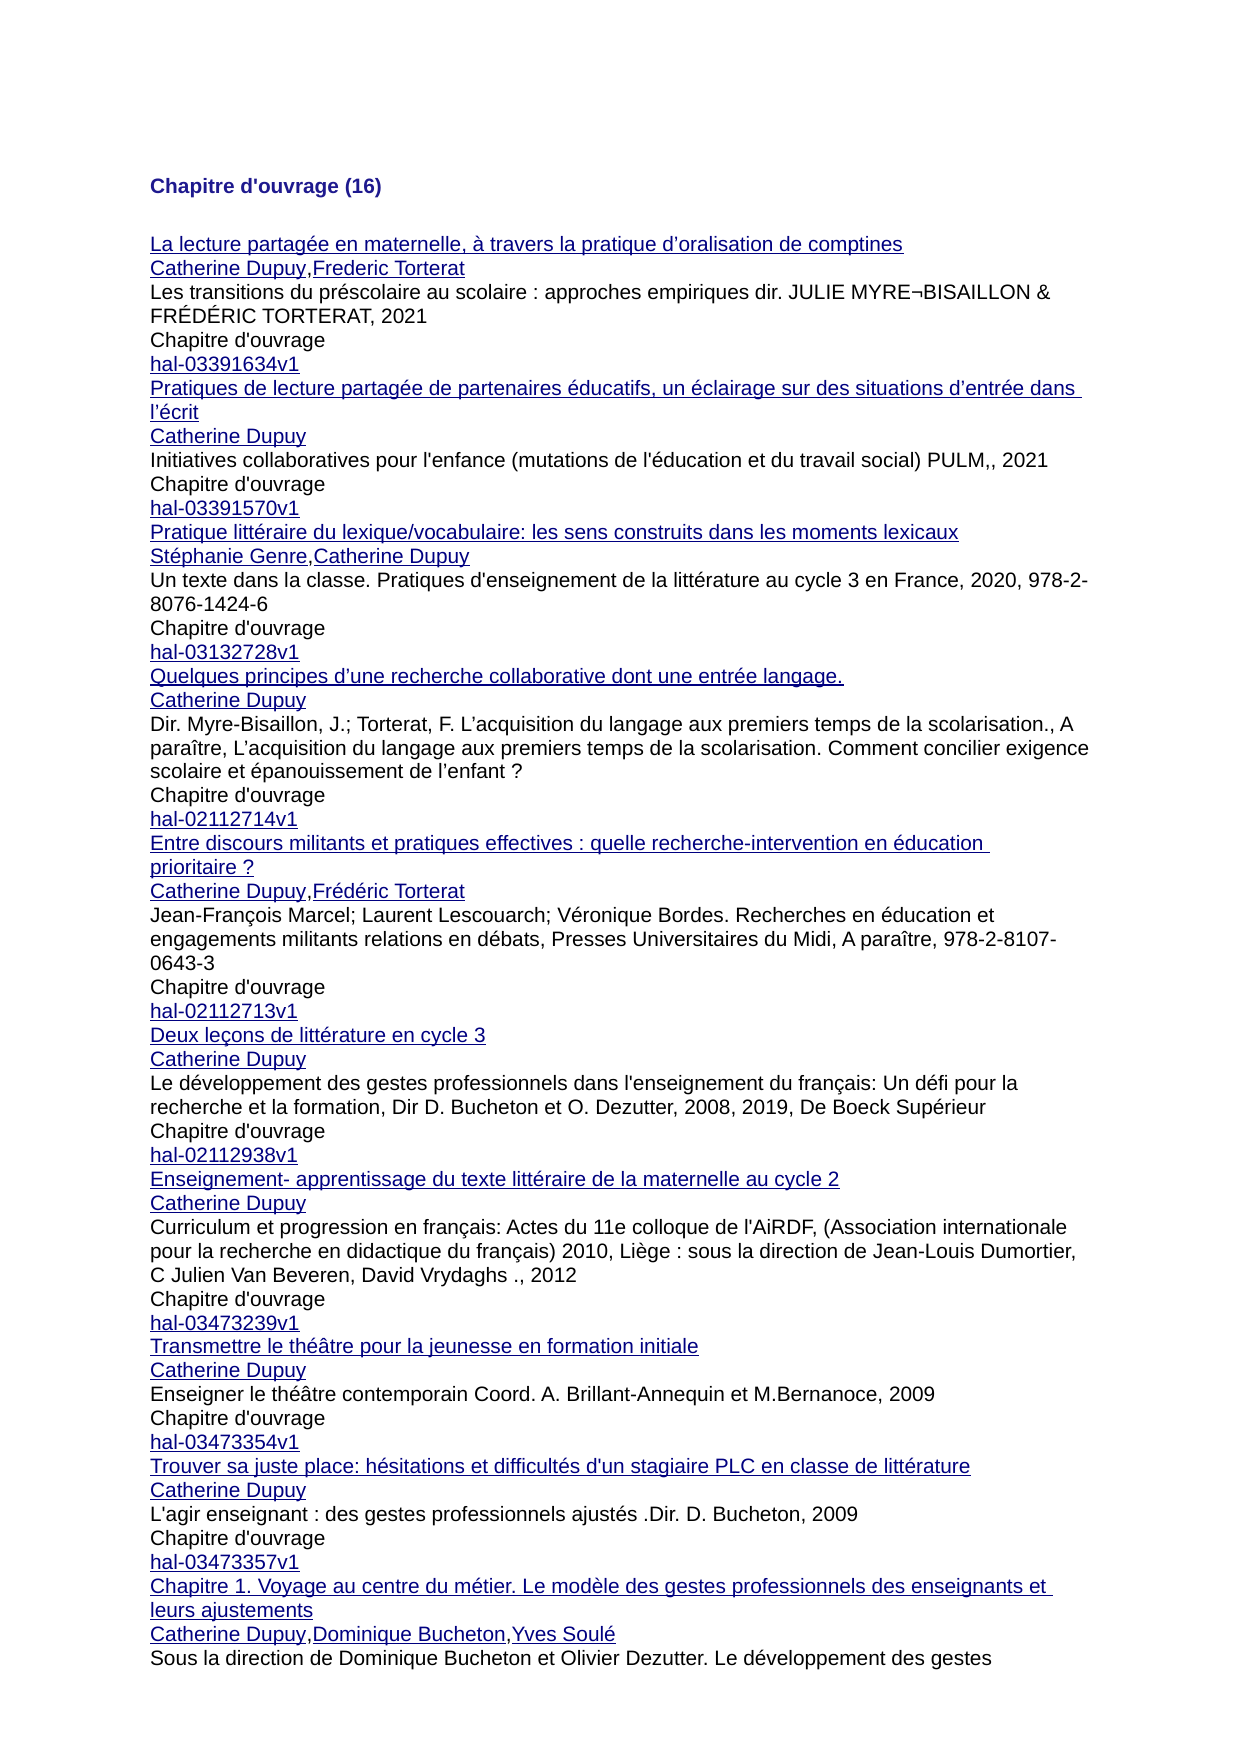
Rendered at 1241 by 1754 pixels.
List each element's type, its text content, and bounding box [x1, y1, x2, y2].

table_cell Pratiques de lecture partagée de partenaires éducatifs, un éclairage sur des situations d’entrée dans l’écrit Catherine Dupuy Initiatives collaboratives pour l'enfance (mutations de l'éducation et du travail social) PULM,, 2021 Chapitre d'ouvrage hal-03391570v1 [150, 376, 1090, 520]
table_cell Trouver sa juste place: hésitations et difficultés d'un stagiaire PLC en classe de littérature Catherine Dupuy L'agir enseignant : des gestes professionnels ajustés .Dir. D. Bucheton, 2009 Chapitre d'ouvrage hal-03473357v1 [150, 1454, 1090, 1574]
table_cell Transmettre le théâtre pour la jeunesse en formation initiale Catherine Dupuy Enseigner le théâtre contemporain Coord. A. Brillant-Annequin et M.Bernanoce, 2009 Chapitre d'ouvrage hal-03473354v1 [150, 1334, 1090, 1454]
table_header La lecture partagée en maternelle, à travers la pratique d’oralisation de comptines Catherine Dupuy,Frederic Torterat Les transitions du préscolaire au scolaire : approches empiriques dir. JULIE MYRE¬BISAILLON & FRÉDÉRIC TORTERAT, 2021 Chapitre d'ouvrage hal-03391634v1 [150, 232, 1090, 376]
table_cell Enseignement- apprentissage du texte littéraire de la maternelle au cycle 2 Catherine Dupuy Curriculum et progression en français: Actes du 11e colloque de l'AiRDF, (Association internationale pour la recherche en didactique du français) 2010, Liège : sous la direction de Jean-Louis Dumortier, C Julien Van Beveren, David Vrydaghs ., 2012 Chapitre d'ouvrage hal-03473239v1 [150, 1167, 1090, 1334]
table_cell Deux leçons de littérature en cycle 3 Catherine Dupuy Le développement des gestes professionnels dans l'enseignement du français: Un défi pour la recherche et la formation, Dir D. Bucheton et O. Dezutter, 2008, 2019, De Boeck Supérieur Chapitre d'ouvrage hal-02112938v1 [150, 1023, 1090, 1167]
table_cell Quelques principes d’une recherche collaborative dont une entrée langage. Catherine Dupuy Dir. Myre-Bisaillon, J.; Torterat, F. L’acquisition du langage aux premiers temps de la scolarisation., A paraître, L’acquisition du langage aux premiers temps de la scolarisation. Comment concilier exigence scolaire et épanouissement de l’enfant ? Chapitre d'ouvrage hal-02112714v1 [150, 664, 1090, 831]
subtitle Chapitre d'ouvrage (16) [150, 174, 1090, 198]
table_cell Entre discours militants et pratiques effectives : quelle recherche-intervention en éducation prioritaire ? Catherine Dupuy,Frédéric Torterat Jean-François Marcel; Laurent Lescouarch; Véronique Bordes. Recherches en éducation et engagements militants relations en débats, Presses Universitaires du Midi, A paraître, 978-2-8107-0643-3 Chapitre d'ouvrage hal-02112713v1 [150, 831, 1090, 1023]
table_cell Chapitre 1. Voyage au centre du métier. Le modèle des gestes professionnels des enseignants et leurs ajustements Catherine Dupuy,Dominique Bucheton,Yves Soulé Sous la direction de Dominique Bucheton et Olivier Dezutter. Le développement des gestes [150, 1574, 1090, 1670]
table_cell Pratique littéraire du lexique/vocabulaire: les sens construits dans les moments lexicaux Stéphanie Genre,Catherine Dupuy Un texte dans la classe. Pratiques d'enseignement de la littérature au cycle 3 en France, 2020, 978-2-8076-1424-6 Chapitre d'ouvrage hal-03132728v1 [150, 520, 1090, 663]
